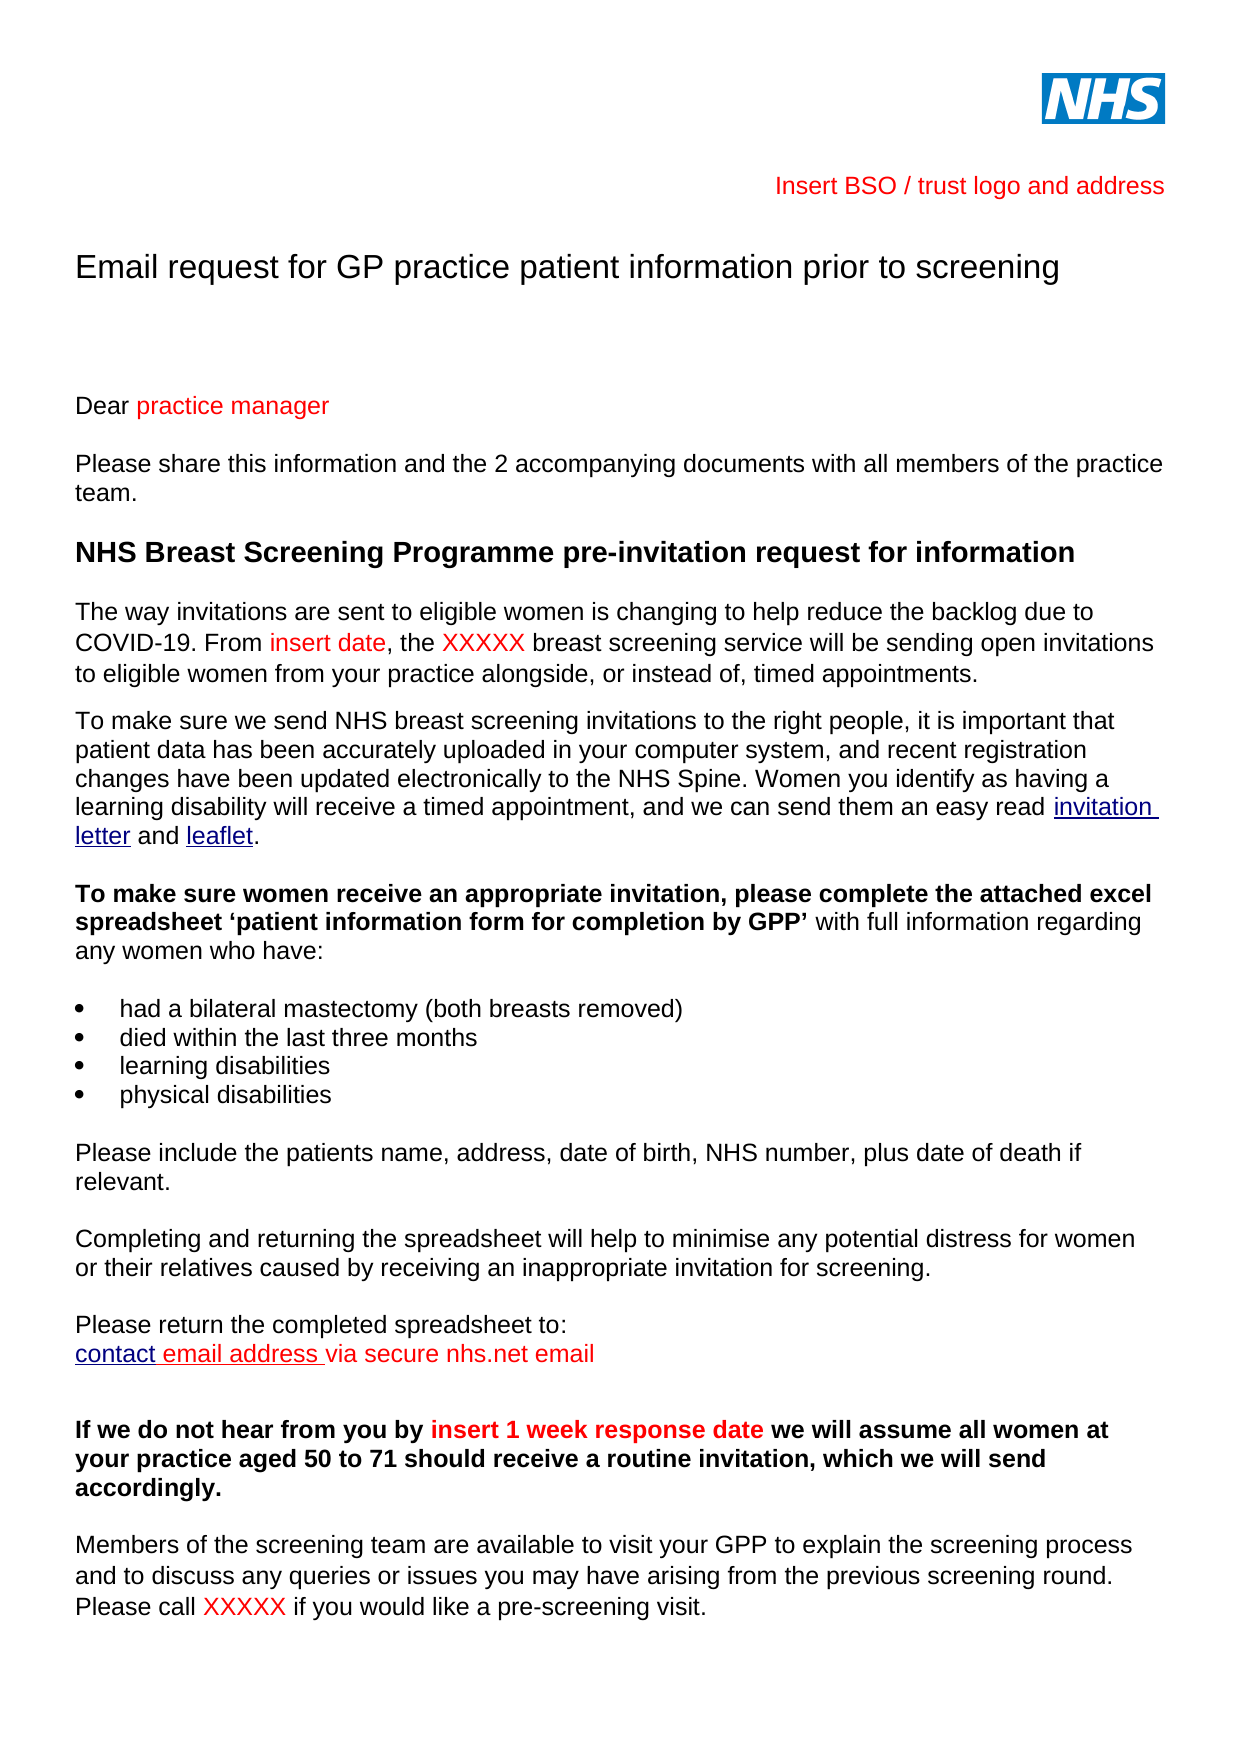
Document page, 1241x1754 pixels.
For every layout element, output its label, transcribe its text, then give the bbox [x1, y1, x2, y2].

text Insert BSO / trust logo and address [75, 171, 1165, 200]
list died within the last three months [75, 1022, 1165, 1051]
text To make sure we send NHS breast screening invitations to the right people, it is important that patient data has been accurately uploaded in your computer system, and recent registration changes have been updated electronically to the NHS Spine. Women you identify as having a learning disability will receive a timed appointment, and we can send them an easy read invitation letter and leaflet. [75, 706, 1165, 850]
text Completing and returning the spreadsheet will help to minimise any potential distress for women or their relatives caused by receiving an inappropriate invitation for screening. [75, 1224, 1165, 1282]
text To make sure women receive an appropriate invitation, please complete the attached excel spreadsheet ‘patient information form for completion by GPP’ with full information regarding any women who have: [75, 879, 1165, 965]
list learning disabilities [75, 1051, 1165, 1080]
subtitle NHS Breast Screening Programme pre-invitation request for information [75, 535, 1165, 568]
text If we do not hear from you by insert 1 week response date we will assume all women at your practice aged 50 to 71 should receive a routine invitation, which we will send accordingly. [75, 1415, 1165, 1501]
list had a bilateral mastectomy (both breasts removed) [75, 994, 1165, 1022]
text Dear practice manager [75, 391, 1165, 420]
list physical disabilities [75, 1080, 1165, 1109]
text Please include the patients name, address, date of birth, NHS number, plus date of death if relevant. [75, 1138, 1165, 1195]
text Email request for GP practice patient information prior to screening [75, 247, 1165, 286]
text Please return the completed spreadsheet to: [75, 1310, 1165, 1339]
text Members of the screening team are available to visit your GPP to explain the screening process and to discuss any queries or issues you may have arising from the previous screening round. Please call XXXXX if you would like a pre-screening visit. [75, 1530, 1165, 1620]
text contact email address via secure nhs.net email [75, 1339, 1165, 1368]
text Please share this information and the 2 accompanying documents with all members of the practice team. [75, 449, 1165, 506]
text The way invitations are sent to eligible women is changing to help reduce the backlog due to COVID-19. From insert date, the XXXXX breast screening service will be sending open invitations to eligible women from your practice alongside, or instead of, timed appointments. [75, 597, 1165, 687]
